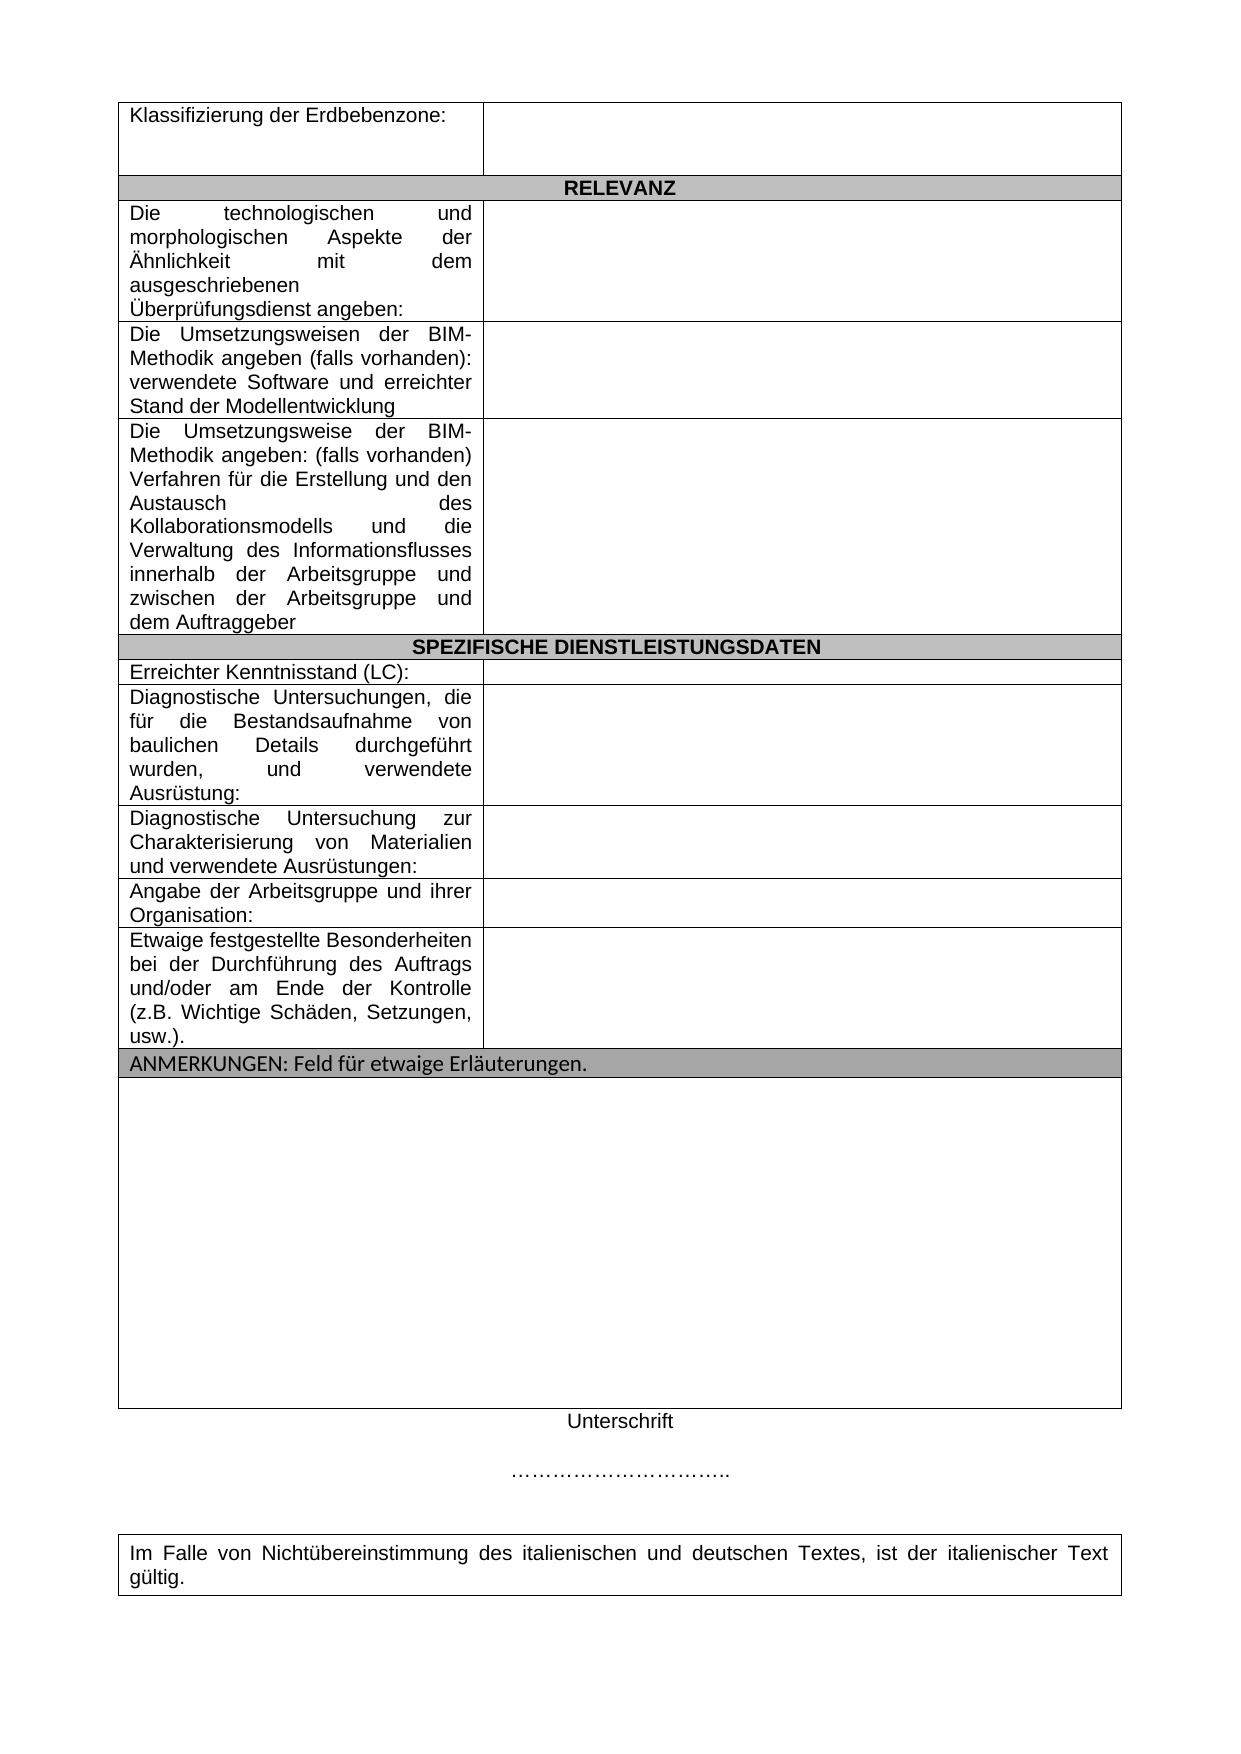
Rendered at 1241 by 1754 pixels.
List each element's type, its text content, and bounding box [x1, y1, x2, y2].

table_cell [484, 419, 1121, 634]
table_cell Die Umsetzungsweise der BIM-Methodik angeben: (falls vorhanden) Verfahren für die Erstellung und den Austausch des Kollaborationsmodells und die Verwaltung des Informationsflusses innerhalb der Arbeitsgruppe und zwischen der Arbeitsgruppe und dem Auftraggeber [119, 419, 483, 634]
text Unterschrift [118, 1409, 1122, 1433]
table_cell [484, 879, 1121, 927]
table_cell Angabe der Arbeitsgruppe und ihrer Organisation: [119, 879, 483, 927]
table_cell SPEZIFISCHE DIENSTLEISTUNGSDATEN [119, 635, 1121, 659]
table_cell [484, 806, 1121, 878]
table_cell Diagnostische Untersuchungen, die für die Bestandsaufnahme von baulichen Details durchgeführt wurden, und verwendete Ausrüstung: [119, 685, 483, 805]
text ………………………….. [118, 1458, 1122, 1482]
table_cell [484, 201, 1121, 321]
table_cell ANMERKUNGEN: Feld für etwaige Erläuterungen. [119, 1049, 1121, 1077]
table_cell RELEVANZ [119, 176, 1121, 200]
table_cell [484, 322, 1121, 417]
table_cell [484, 103, 1121, 175]
table_cell Diagnostische Untersuchung zur Charakterisierung von Materialien und verwendete Ausrüstungen: [119, 806, 483, 878]
table_cell [484, 928, 1121, 1048]
table_header Im Falle von Nichtübereinstimmung des italienischen und deutschen Textes, ist der italienischer Text gültig. [119, 1535, 1121, 1595]
table_cell Die Umsetzungsweisen der BIM-Methodik angeben (falls vorhanden): verwendete Software und erreichter Stand der Modellentwicklung [119, 322, 483, 417]
table_cell [484, 685, 1121, 805]
table_cell Die technologischen und morphologischen Aspekte der Ähnlichkeit mit dem ausgeschriebenen Überprüfungsdienst angeben: [119, 201, 483, 321]
table_cell [484, 660, 1121, 684]
table_cell Erreichter Kenntnisstand (LC): [119, 660, 483, 684]
table_cell Klassifizierung der Erdbebenzone: [119, 103, 483, 175]
table_cell Etwaige festgestellte Besonderheiten bei der Durchführung des Auftrags und/oder am Ende der Kontrolle (z.B. Wichtige Schäden, Setzungen, usw.). [119, 928, 483, 1048]
table_cell [119, 1078, 1121, 1408]
